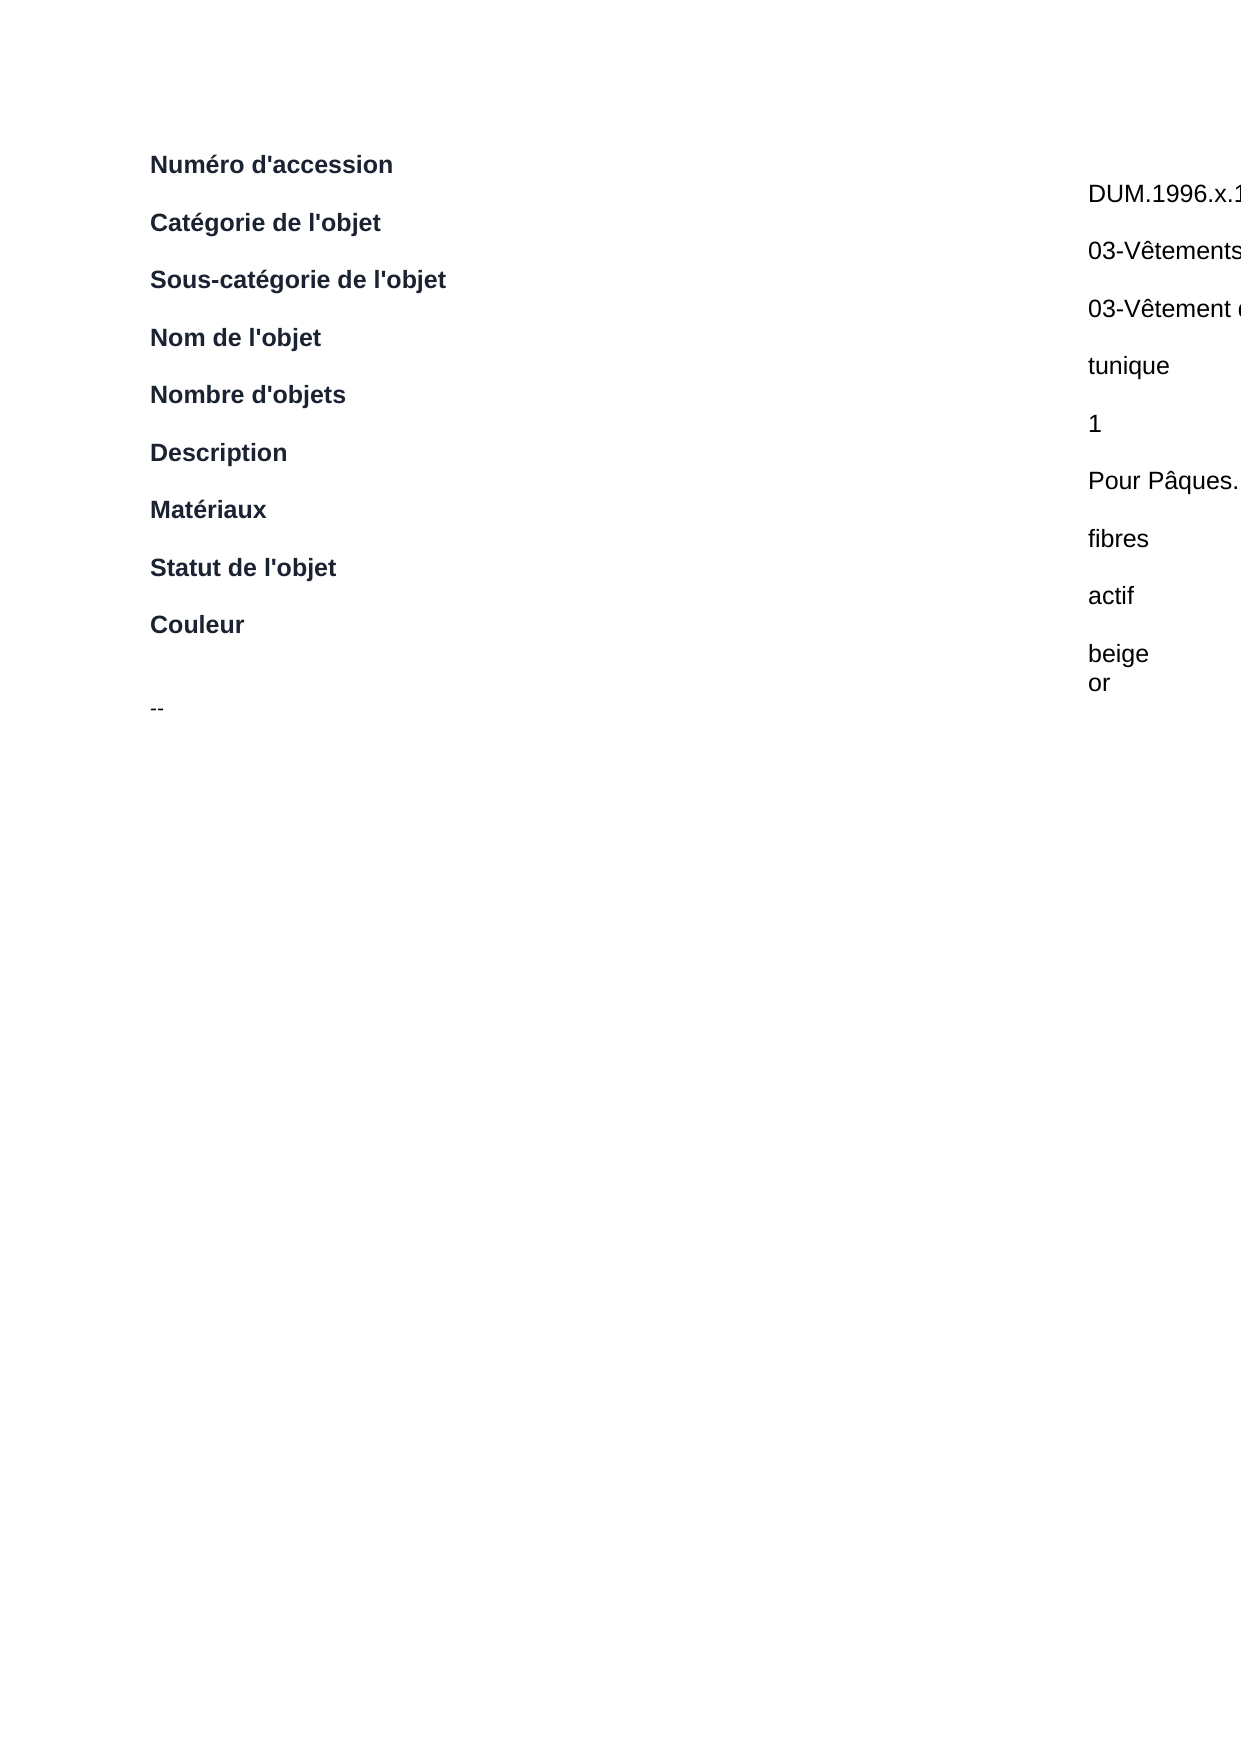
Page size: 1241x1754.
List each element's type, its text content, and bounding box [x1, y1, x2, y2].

text Nom de l'objet [150, 322, 1090, 351]
text Pour Pâques. Cordons d'attache. Franges. Bordures or. [1088, 466, 1240, 495]
text fibres [1088, 524, 1240, 552]
text Statut de l'objet [150, 552, 1090, 581]
text Matériaux [150, 495, 1090, 524]
text Sous-catégorie de l'objet [150, 265, 1090, 294]
text beige [1088, 639, 1240, 667]
text tunique [1088, 351, 1240, 380]
text Catégorie de l'objet [150, 207, 1090, 236]
text Couleur [150, 610, 1090, 639]
text 03-Vêtement de dessus [1088, 294, 1240, 322]
text -- [150, 696, 1090, 720]
text Description [150, 437, 1090, 466]
text 1 [1088, 409, 1240, 437]
text Numéro d'accession [150, 150, 1090, 179]
text or [1088, 667, 1240, 696]
text Nombre d'objets [150, 380, 1090, 409]
text DUM.1996.x.1648 [1088, 179, 1240, 207]
text actif [1088, 581, 1240, 610]
text 03-Vêtements et accessoires [1088, 236, 1240, 265]
